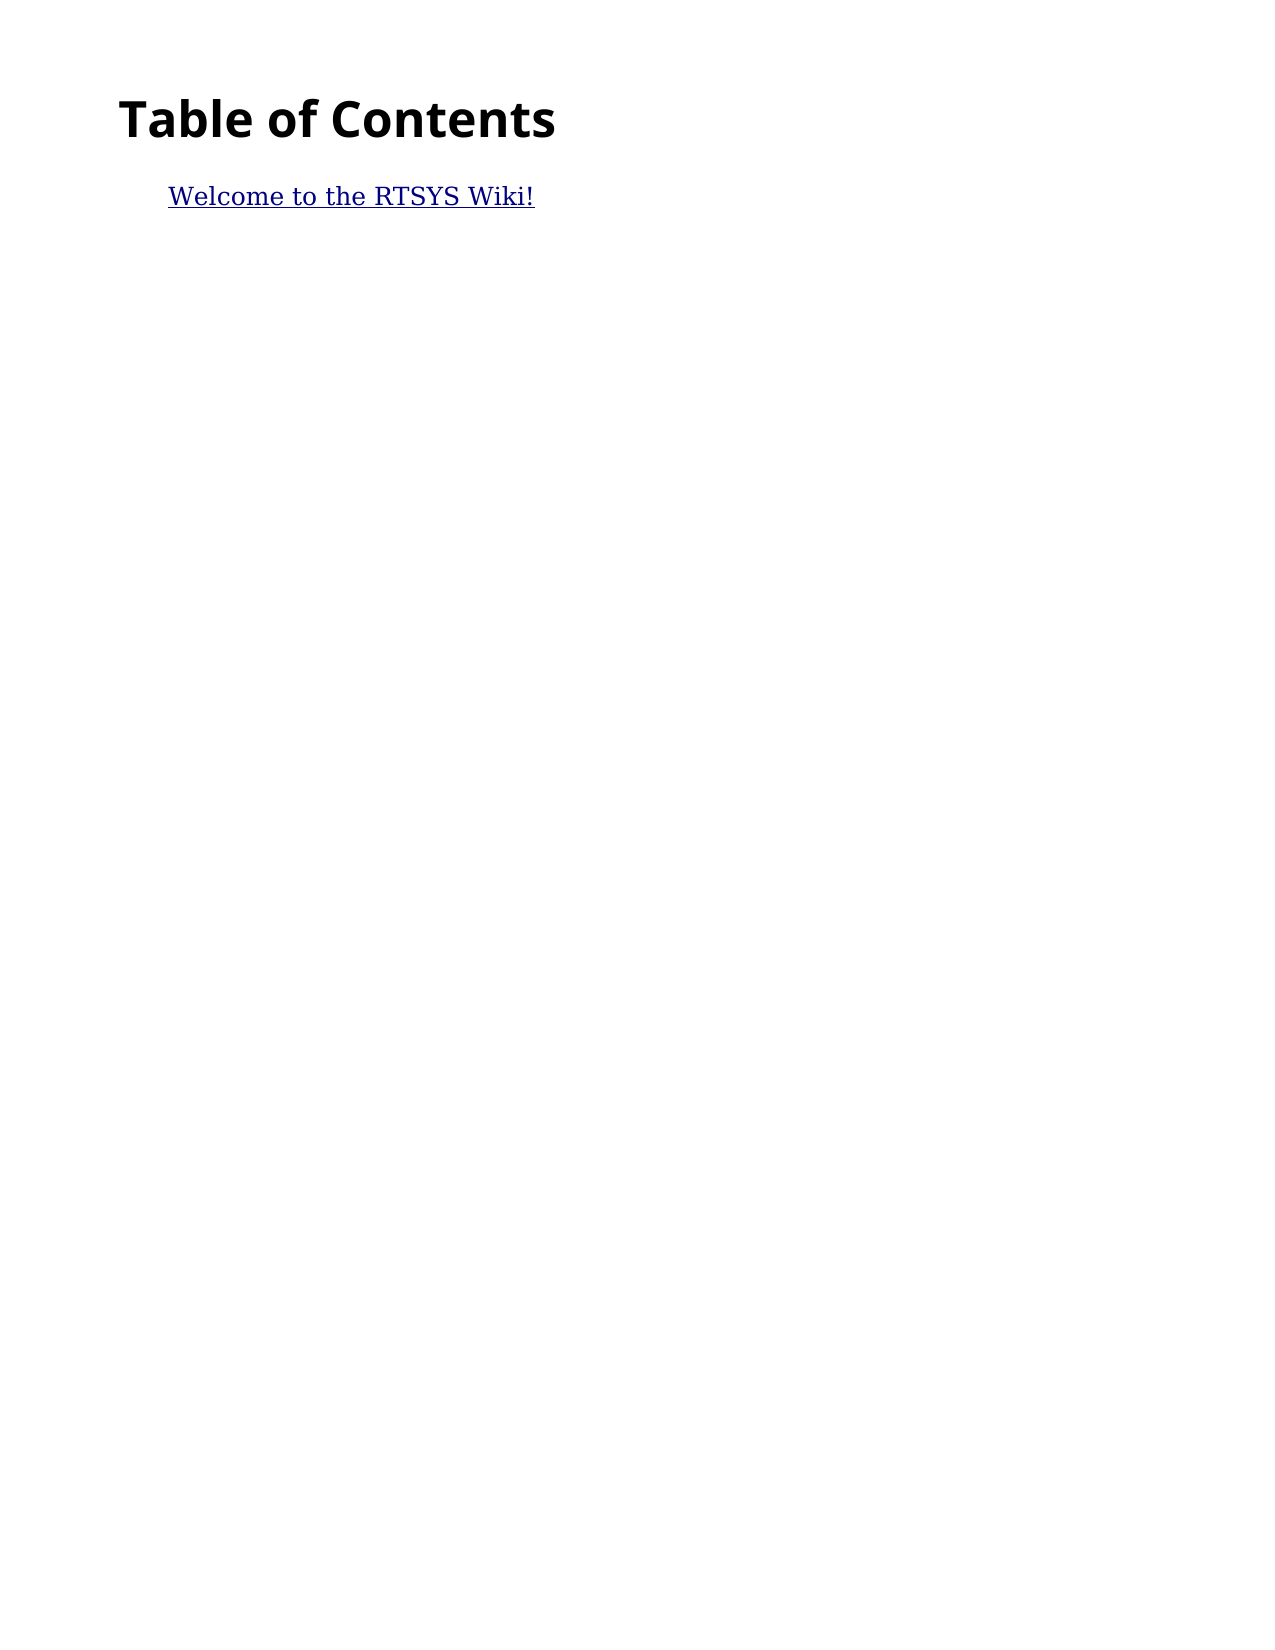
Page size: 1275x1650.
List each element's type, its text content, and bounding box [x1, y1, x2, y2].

text Welcome to the RTSYS Wiki! [168, 182, 1216, 211]
subtitle Table of Contents [118, 84, 1216, 152]
